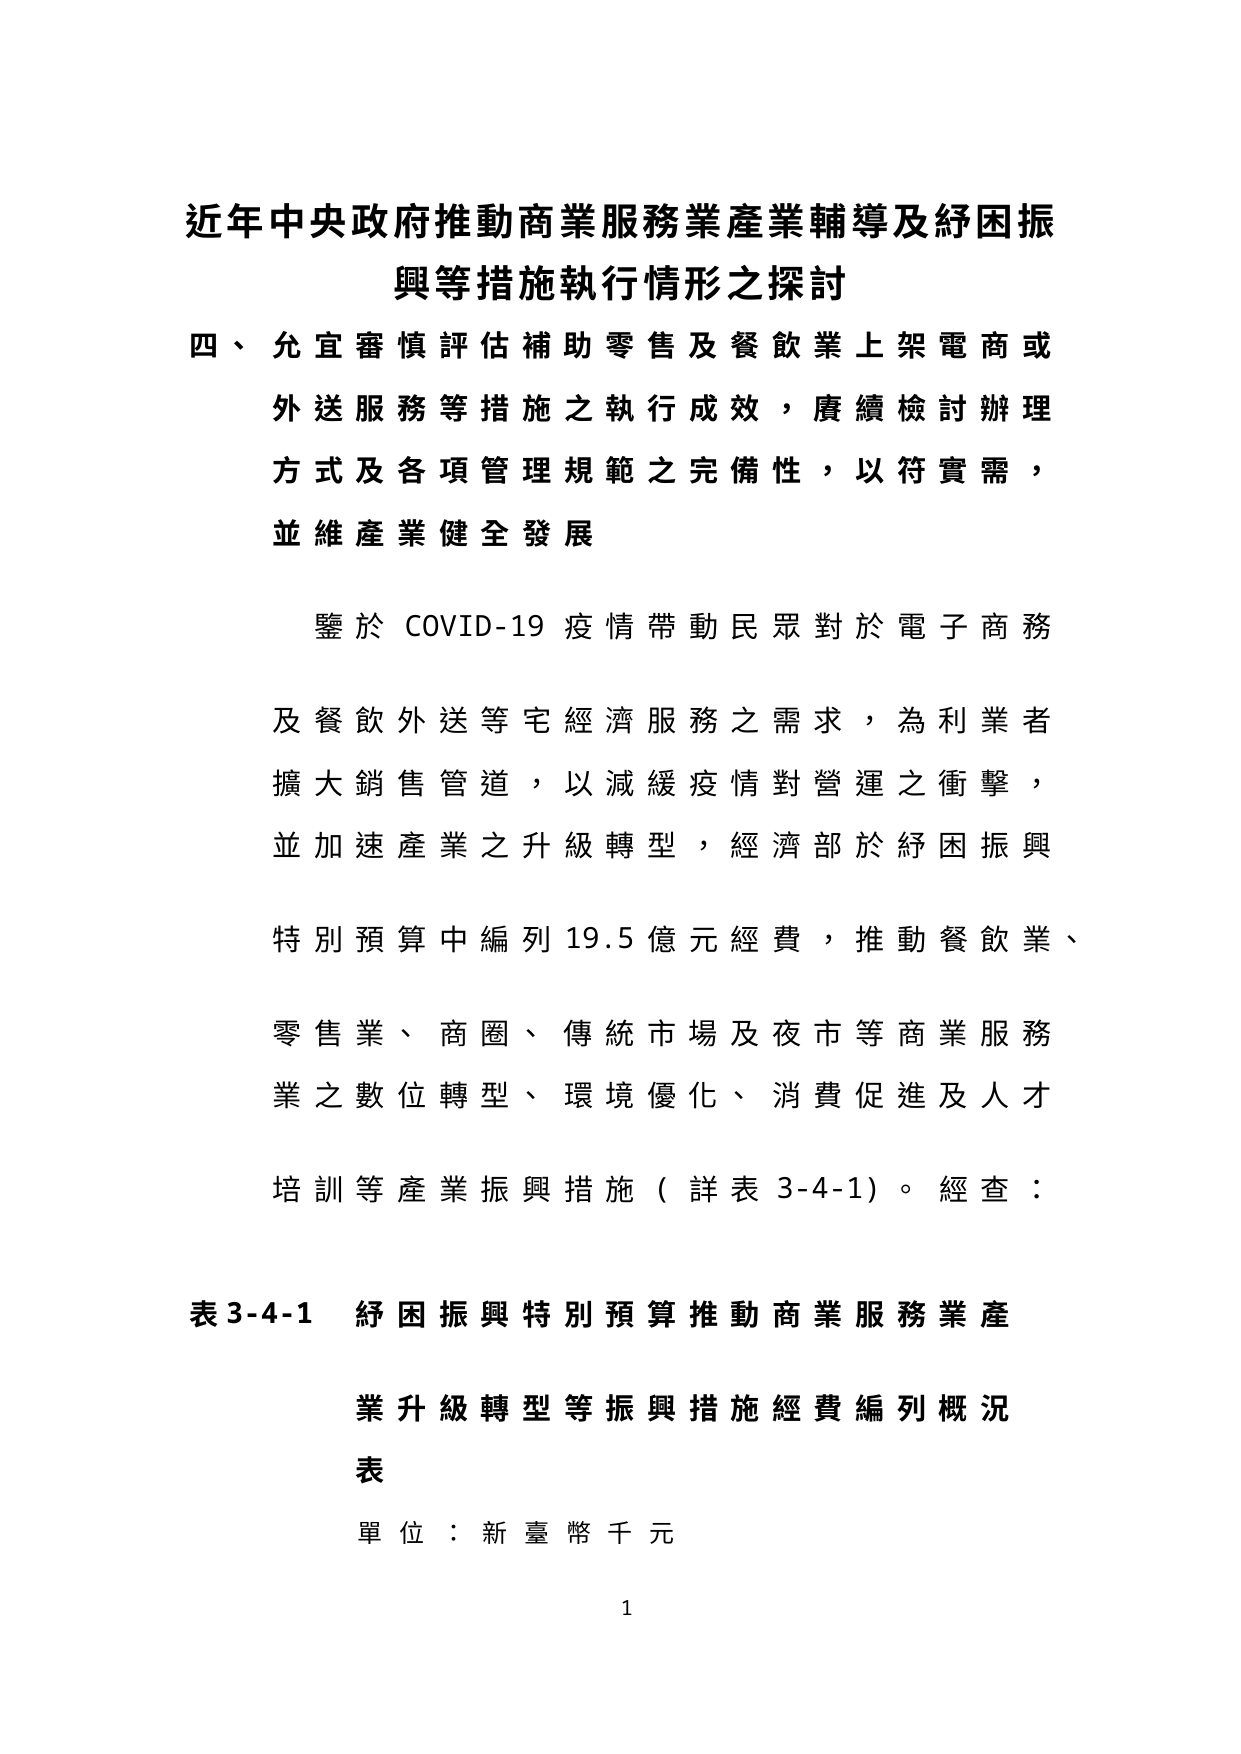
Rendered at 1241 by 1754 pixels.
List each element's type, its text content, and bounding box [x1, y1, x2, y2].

text 鑒於COVID-19疫情帶動民眾對於電子商務及餐飲外送等宅經濟服務之需求，為利業者擴大銷售管道，以減緩疫情對營運之衝擊，並加速產業之升級轉型，經濟部於紓困振興特別預算中編列19.5億元經費，推動餐飲業、零售業、商圈、傳統市場及夜市等商業服務業之數位轉型、環境優化、消費促進及人才培訓等產業振興措施(詳表3-4-1)。經查： [242, 552, 1058, 1240]
text 四、允宜審慎評估補助零售及餐飲業上架電商或外送服務等措施之執行成效，賡續檢討辦理方式及各項管理規範之完備性，以符實需，並維產業健全發展 [183, 302, 1058, 552]
text 近年中央政府推動商業服務業產業輔導及紓困振興等措施執行情形之探討 [183, 177, 1058, 302]
text 表3-4-1 紓困振興特別預算推動商業服務業產業升級轉型等振興措施經費編列概況表 單位：新臺幣千元 [183, 1240, 1043, 1552]
